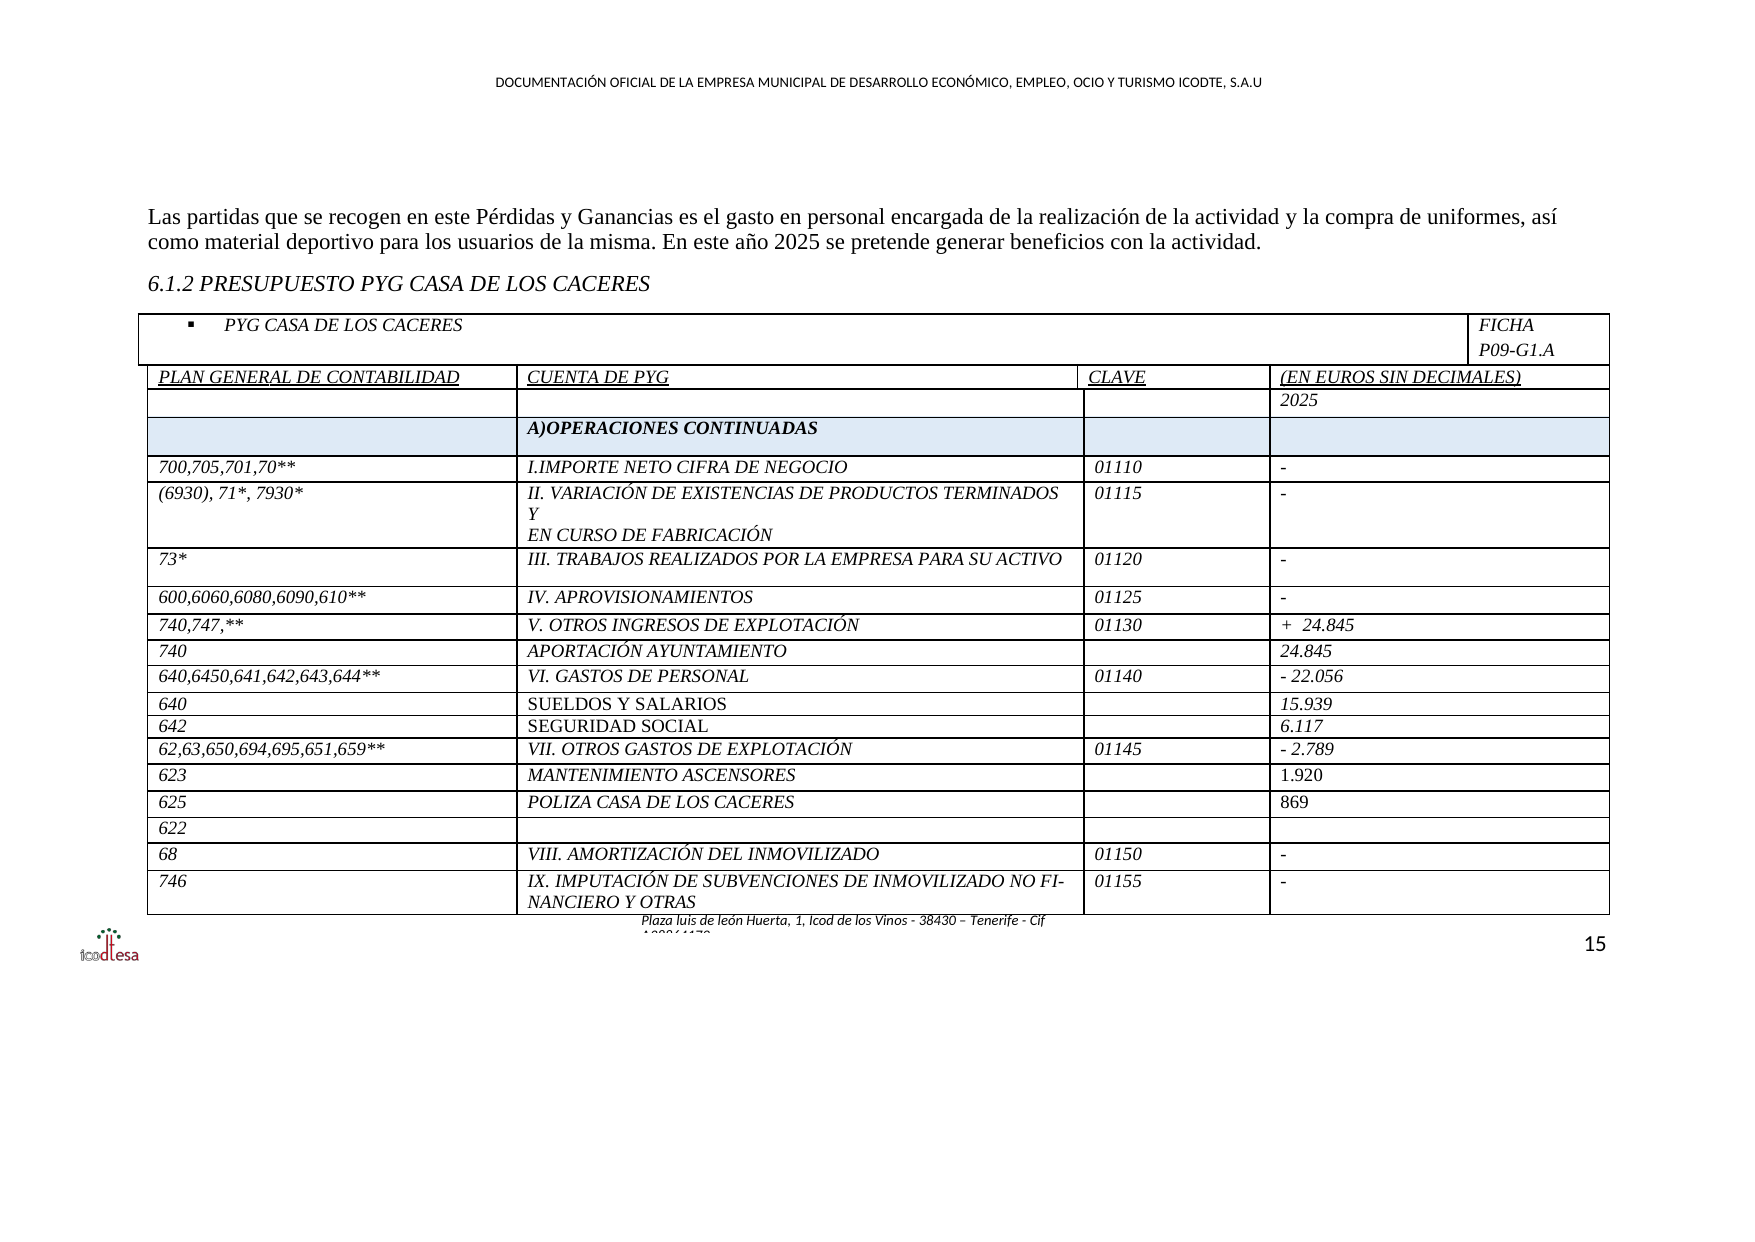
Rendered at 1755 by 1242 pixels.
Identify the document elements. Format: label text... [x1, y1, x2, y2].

table_cell 1.920 [1271, 765, 1609, 790]
table_cell [1085, 765, 1269, 790]
table_cell [1085, 390, 1269, 416]
table_cell VIII. AMORTIZACIÓN DEL INMOVILIZADO [518, 844, 1083, 869]
table_cell CUENTA DE PYG [518, 366, 1077, 388]
table_cell (6930), 71*, 7930* [148, 483, 516, 547]
table_cell 01115 [1085, 483, 1269, 547]
table_cell 01140 [1085, 666, 1269, 692]
table_cell IX. IMPUTACIÓN DE SUBVENCIONES DE INMOVILIZADO NO FI- NANCIERO Y OTRAS [518, 871, 1083, 914]
table_cell VII. OTROS GASTOS DE EXPLOTACIÓN [518, 739, 1083, 763]
table_cell [148, 390, 516, 416]
table_cell [1271, 418, 1609, 455]
table_cell VI. GASTOS DE PERSONAL [518, 666, 1083, 692]
table_cell 623 [148, 765, 516, 790]
table_cell 01120 [1085, 549, 1269, 586]
table_cell 640 [148, 693, 516, 714]
table_cell - [1271, 483, 1609, 547]
table_cell [1271, 818, 1609, 842]
table_cell 01145 [1085, 739, 1269, 763]
table_cell V. OTROS INGRESOS DE EXPLOTACIÓN [518, 615, 1083, 639]
table_cell 01125 [1085, 587, 1269, 613]
table_cell 640,6450,641,642,643,644** [148, 666, 516, 692]
table_cell SEGURIDAD SOCIAL [518, 716, 1083, 737]
table_cell 642 [148, 716, 516, 737]
table_cell [1085, 792, 1269, 816]
table_cell 01130 [1085, 615, 1269, 639]
table_cell 746 [148, 871, 516, 914]
table_cell [1085, 693, 1269, 714]
table_cell [518, 390, 1083, 416]
table_cell 68 [148, 844, 516, 869]
table_cell (EN EUROS SIN DECIMALES) [1271, 366, 1609, 388]
table_header  PYG CASA DE LOS CACERES [139, 315, 1467, 364]
text 6.1.2 PRESUPUESTO PYG CASA DE LOS CACERES [148, 270, 1627, 296]
table_cell 622 [148, 818, 516, 842]
table_cell 740 [148, 641, 516, 664]
table_cell - [1271, 457, 1609, 481]
table_cell 625 [148, 792, 516, 816]
table_cell - 2.789 [1271, 739, 1609, 763]
table_cell 62,63,650,694,695,651,659** [148, 739, 516, 763]
table_cell SUELDOS Y SALARIOS [518, 693, 1083, 714]
table_cell [148, 418, 516, 455]
table_cell [1085, 641, 1269, 664]
table_cell 740,747,** [148, 615, 516, 639]
table_cell 01110 [1085, 457, 1269, 481]
table_cell IV. APROVISIONAMIENTOS [518, 587, 1083, 613]
table_cell II. VARIACIÓN DE EXISTENCIAS DE PRODUCTOS TERMINADOS Y EN CURSO DE FABRICACIÓN [518, 483, 1083, 547]
table_cell 2025 [1271, 390, 1609, 416]
table_cell [138, 366, 147, 914]
table_cell III. TRABAJOS REALIZADOS POR LA EMPRESA PARA SU ACTIVO [518, 549, 1083, 586]
table_cell I.IMPORTE NETO CIFRA DE NEGOCIO [518, 457, 1083, 481]
table_cell 6.117 [1271, 716, 1609, 737]
table_cell - [1271, 549, 1609, 586]
table_cell [518, 818, 1083, 842]
table_cell MANTENIMIENTO ASCENSORES [518, 765, 1083, 790]
table_cell 24.845 [1271, 641, 1609, 664]
table_cell PLAN GENERAL DE CONTABILIDAD [148, 366, 516, 388]
table_cell 869 [1271, 792, 1609, 816]
table_cell 700,705,701,70** [148, 457, 516, 481]
table_cell 01155 [1085, 871, 1269, 914]
table_cell - [1271, 871, 1609, 914]
table_cell CLAVE [1078, 366, 1269, 388]
table_cell 01150 [1085, 844, 1269, 869]
table_header FICHA P09-G1.A [1469, 315, 1609, 364]
table_cell 73* [148, 549, 516, 586]
table_cell [1085, 418, 1269, 455]
table_cell - 22.056 [1271, 666, 1609, 692]
table_cell POLIZA CASA DE LOS CACERES [518, 792, 1083, 816]
table_cell 600,6060,6080,6090,610** [148, 587, 516, 613]
table_cell - [1271, 587, 1609, 613]
table_cell + 24.845 [1271, 615, 1609, 639]
table_cell [1085, 818, 1269, 842]
table_cell APORTACIÓN AYUNTAMIENTO [518, 641, 1083, 664]
table_cell A)OPERACIONES CONTINUADAS [518, 418, 1083, 455]
text Las partidas que se recogen en este Pérdidas y Ganancias es el gasto en personal encargada de la realización de la actividad y la compra de uniformes, así como material deportivo para los usuarios de la misma. En este año 2025 se pretende generar beneficios con la actividad. [148, 205, 1611, 255]
table_cell 15.939 [1271, 693, 1609, 714]
table_cell [1085, 716, 1269, 737]
table_cell - [1271, 844, 1609, 869]
